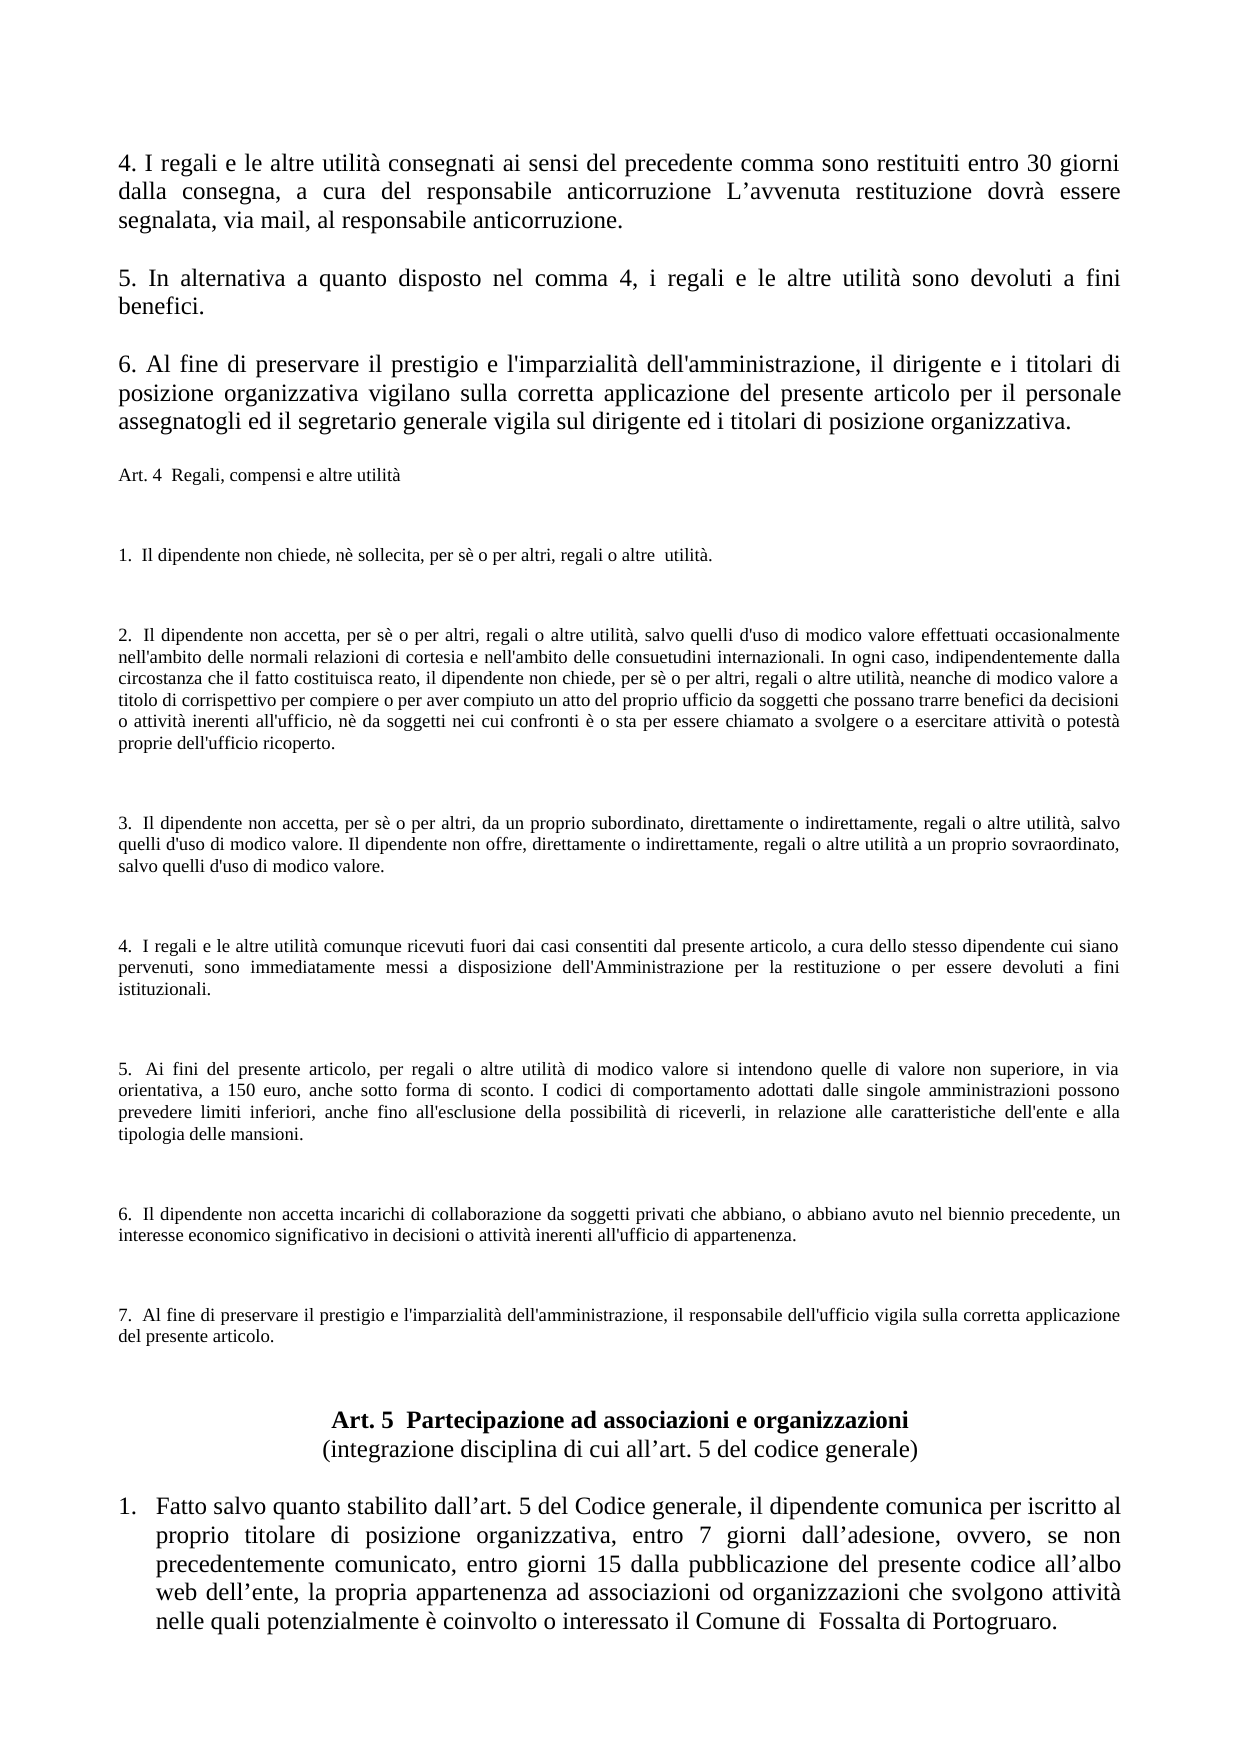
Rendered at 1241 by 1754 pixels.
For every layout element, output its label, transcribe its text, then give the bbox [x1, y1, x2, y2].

text (integrazione disciplina di cui all’art. 5 del codice generale) [118, 1434, 1122, 1462]
text 6. Al fine di preservare il prestigio e l'imparzialità dell'amministrazione, il dirigente e i titolari di posizione organizzativa vigilano sulla corretta applicazione del presente articolo per il personale assegnatogli ed il segretario generale vigila sul dirigente ed i titolari di posizione organizzativa. [118, 349, 1122, 435]
text 3. Il dipendente non accetta, per sè o per altri, da un proprio subordinato, direttamente o indirettamente, regali o altre utilità, salvo quelli d'uso di modico valore. Il dipendente non offre, direttamente o indirettamente, regali o altre utilità a un proprio sovraordinato, salvo quelli d'uso di modico valore. [118, 812, 1122, 876]
text 5. In alternativa a quanto disposto nel comma 4, i regali e le altre utilità sono devoluti a fini benefici. [118, 263, 1122, 320]
text 4. I regali e le altre utilità consegnati ai sensi del precedente comma sono restituiti entro 30 giorni dalla consegna, a cura del responsabile anticorruzione L’avvenuta restituzione dovrà essere segnalata, via mail, al responsabile anticorruzione. [118, 148, 1122, 234]
text 6. Il dipendente non accetta incarichi di collaborazione da soggetti privati che abbiano, o abbiano avuto nel biennio precedente, un interesse economico significativo in decisioni o attività inerenti all'ufficio di appartenenza. [118, 1202, 1122, 1246]
list Fatto salvo quanto stabilito dall’art. 5 del Codice generale, il dipendente comunica per iscritto al proprio titolare di posizione organizzativa, entro 7 giorni dall’adesione, ovvero, se non precedentemente comunicato, entro giorni 15 dalla pubblicazione del presente codice all’albo web dell’ente, la propria appartenenza ad associazioni od organizzazioni che svolgono attività nelle quali potenzialmente è coinvolto o interessato il Comune di Fossalta di Portogruaro. [118, 1491, 1122, 1635]
text 5. Ai fini del presente articolo, per regali o altre utilità di modico valore si intendono quelle di valore non superiore, in via orientativa, a 150 euro, anche sotto forma di sconto. I codici di comportamento adottati dalle singole amministrazioni possono prevedere limiti inferiori, anche fino all'esclusione della possibilità di riceverli, in relazione alle caratteristiche dell'ente e alla tipologia delle mansioni. [118, 1058, 1122, 1144]
text 7. Al fine di preservare il prestigio e l'imparzialità dell'amministrazione, il responsabile dell'ufficio vigila sulla corretta applicazione del presente articolo. [118, 1304, 1122, 1347]
text Art. 4 Regali, compensi e altre utilità [118, 464, 1122, 486]
text 1. Il dipendente non chiede, nè sollecita, per sè o per altri, regali o altre utilità. [118, 544, 1122, 566]
text Art. 5 Partecipazione ad associazioni e organizzazioni [118, 1405, 1122, 1434]
text 2. Il dipendente non accetta, per sè o per altri, regali o altre utilità, salvo quelli d'uso di modico valore effettuati occasionalmente nell'ambito delle normali relazioni di cortesia e nell'ambito delle consuetudini internazionali. In ogni caso, indipendentemente dalla circostanza che il fatto costituisca reato, il dipendente non chiede, per sè o per altri, regali o altre utilità, neanche di modico valore a titolo di corrispettivo per compiere o per aver compiuto un atto del proprio ufficio da soggetti che possano trarre benefici da decisioni o attività inerenti all'ufficio, nè da soggetti nei cui confronti è o sta per essere chiamato a svolgere o a esercitare attività o potestà proprie dell'ufficio ricoperto. [118, 624, 1122, 753]
text 4. I regali e le altre utilità comunque ricevuti fuori dai casi consentiti dal presente articolo, a cura dello stesso dipendente cui siano pervenuti, sono immediatamente messi a disposizione dell'Amministrazione per la restituzione o per essere devoluti a fini istituzionali. [118, 935, 1122, 999]
